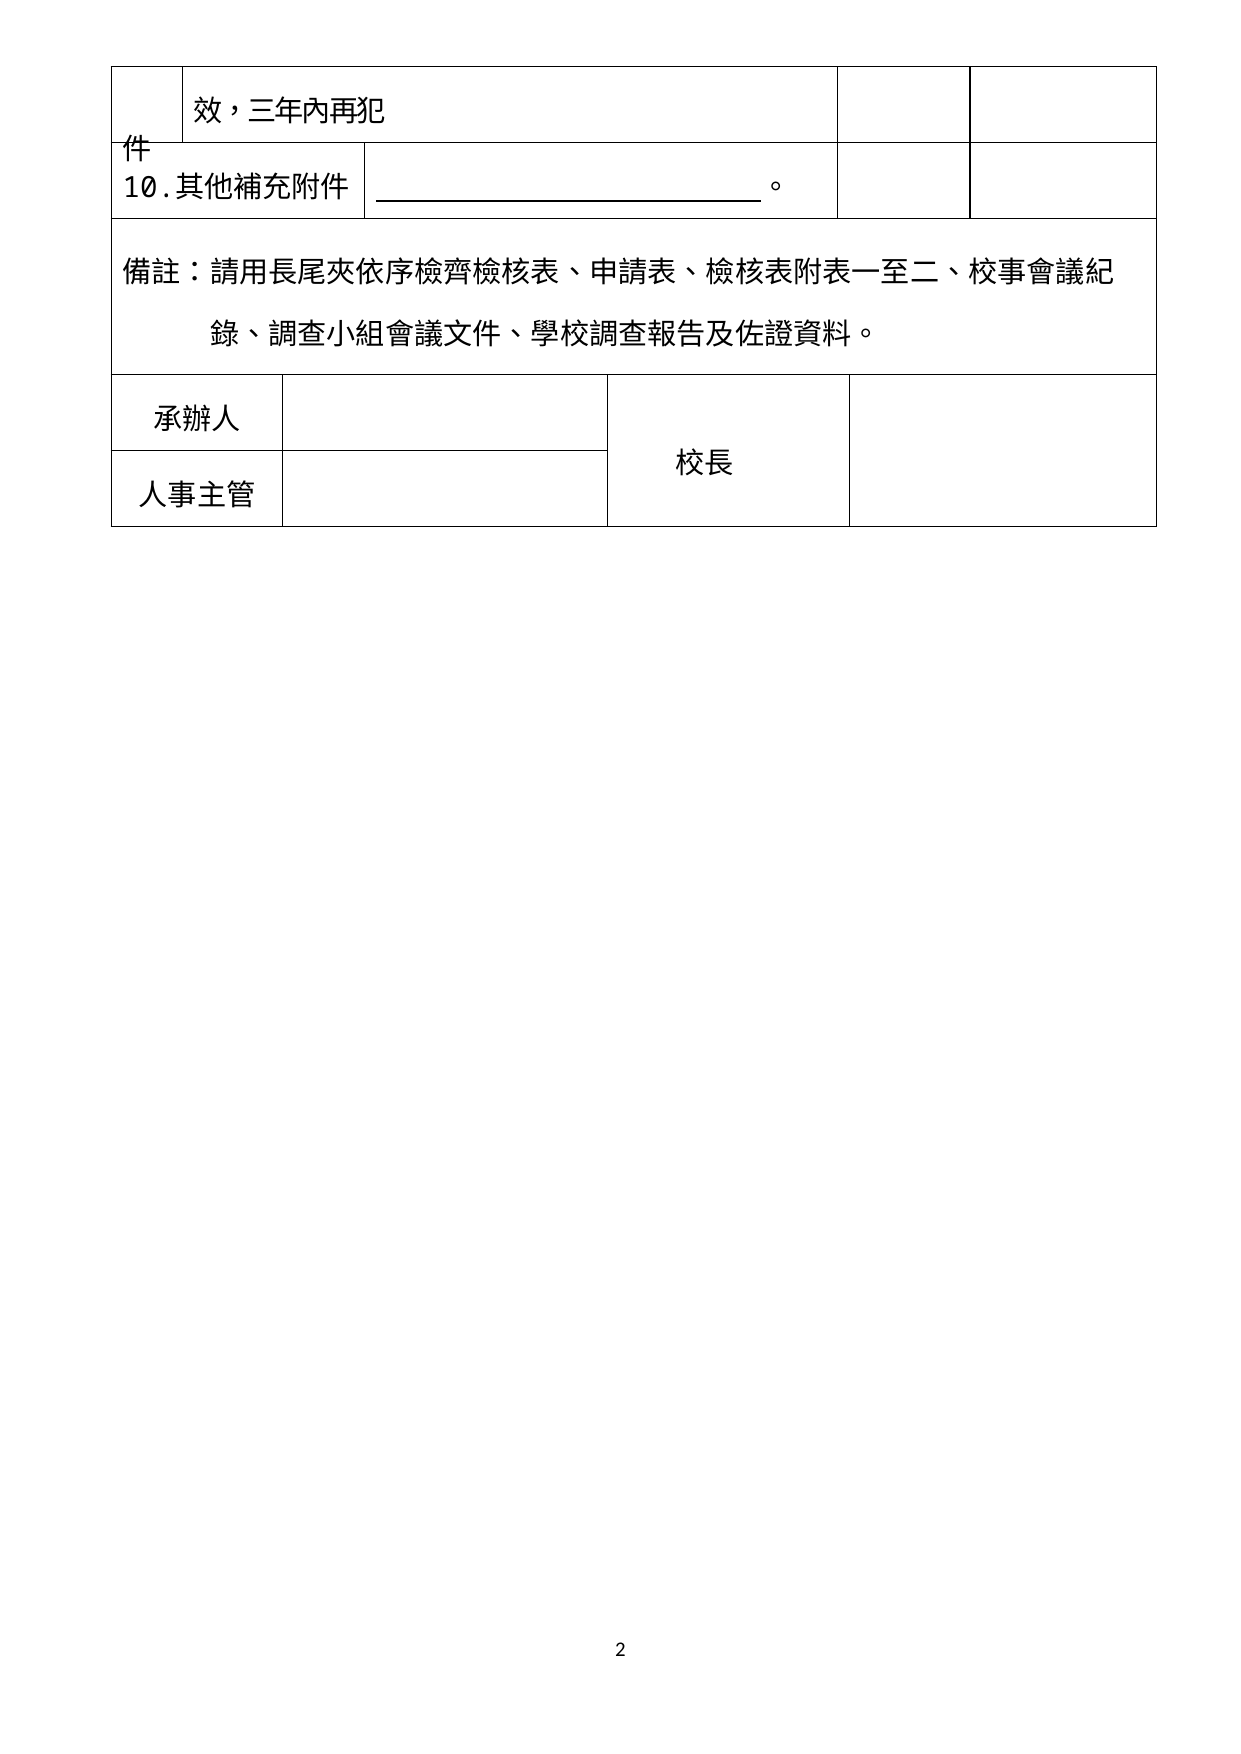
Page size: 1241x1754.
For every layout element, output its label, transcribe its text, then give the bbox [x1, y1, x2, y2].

table_cell 效，三年內再犯 [183, 67, 837, 142]
table_cell 校長 [608, 375, 849, 526]
table_cell [971, 67, 1156, 142]
table_cell 備註：請用長尾夾依序檢齊檢核表、申請表、檢核表附表一至二、校事會議紀錄、調查小組會議文件、學校調查報告及佐證資料。 [112, 219, 1156, 374]
table_cell [850, 375, 1156, 526]
table_cell [838, 143, 969, 218]
table_cell [971, 143, 1156, 218]
table_cell 人事主管 [112, 451, 282, 526]
table_cell [283, 375, 607, 450]
table_cell 承辦人 [112, 375, 282, 450]
table_cell 。 [365, 143, 837, 218]
table_cell 10.其他補充附件 [112, 143, 364, 218]
table_cell [283, 451, 607, 526]
table_cell 9.受理條件 [112, 67, 182, 142]
table_cell [838, 67, 969, 142]
